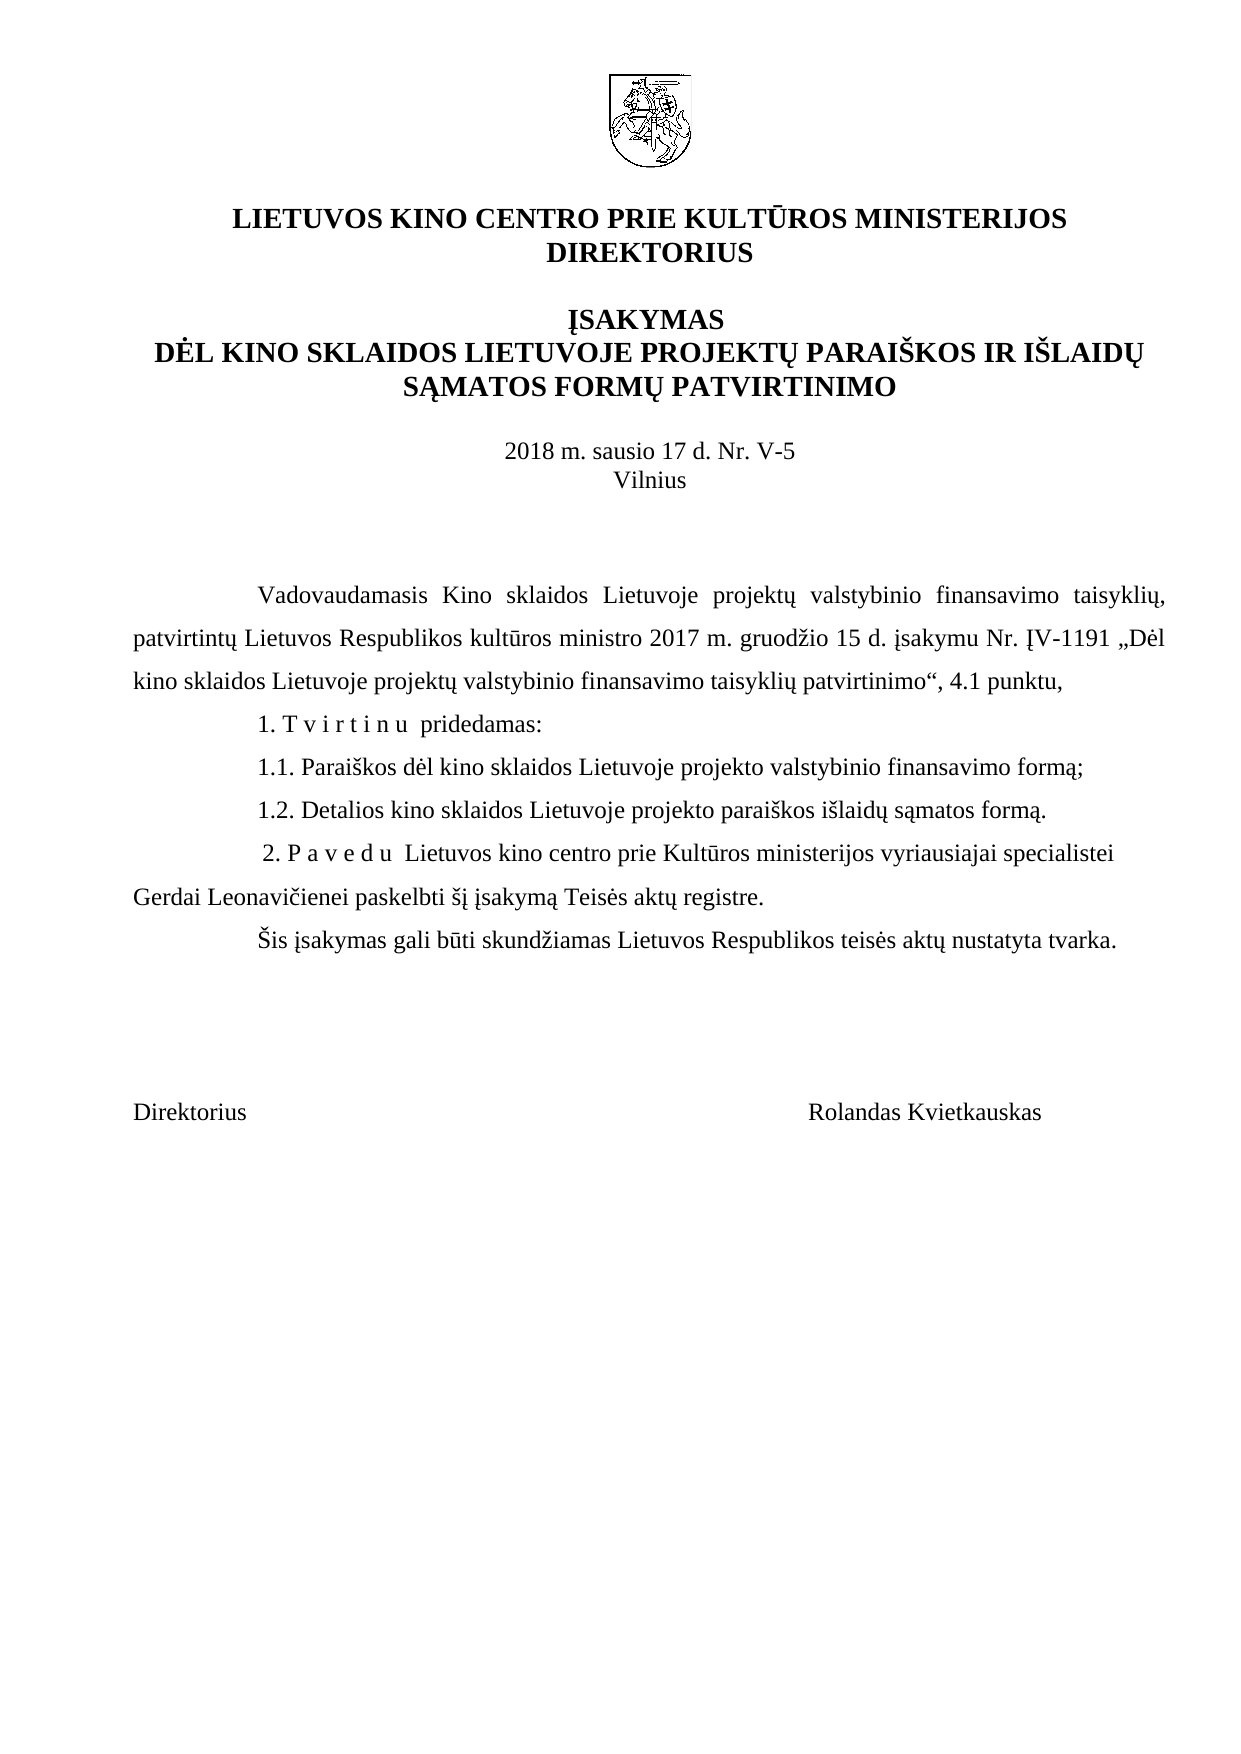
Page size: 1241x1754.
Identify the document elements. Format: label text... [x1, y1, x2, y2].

text 2. P a v e d u Lietuvos kino centro prie Kultūros ministerijos vyriausiajai specialistei Gerdai Leonavičienei paskelbti šį įsakymą Teisės aktų registre. [133, 838, 1167, 910]
text Direktorius Rolandas Kvietkauskas [133, 1097, 1167, 1126]
text 1.1. Paraiškos dėl kino sklaidos Lietuvoje projekto valstybinio finansavimo formą; [133, 752, 1167, 781]
text DIREKTORIUS [133, 235, 1167, 268]
text Vadovaudamasis Kino sklaidos Lietuvoje projektų valstybinio finansavimo taisyklių, patvirtintų Lietuvos Respublikos kultūros ministro 2017 m. gruodžio 15 d. įsakymu Nr. ĮV-1191 „Dėl kino sklaidos Lietuvoje projektų valstybinio finansavimo taisyklių patvirtinimo“, 4.1 punktu, [133, 580, 1167, 695]
text DĖL KINO SKLAIDOS LIETUVOJE PROJEKTŲ PARAIŠKOS IR IŠLAIDŲ SĄMATOS FORMŲ PATVIRTINIMO [133, 335, 1167, 402]
text Vilnius [133, 465, 1167, 493]
text LIETUVOS KINO CENTRO PRIE KULTŪROS MINISTERIJOS [133, 201, 1167, 235]
text Šis įsakymas gali būti skundžiamas Lietuvos Respublikos teisės aktų nustatyta tvarka. [133, 925, 1167, 953]
text 2018 m. sausio 17 d. Nr. V-5 [133, 436, 1167, 465]
text 1.2. Detalios kino sklaidos Lietuvoje projekto paraiškos išlaidų sąmatos formą. [133, 795, 1167, 824]
text 1. T v i r t i n u pridedamas: [133, 709, 1167, 738]
text ĮSAKYMAS [133, 302, 1167, 335]
